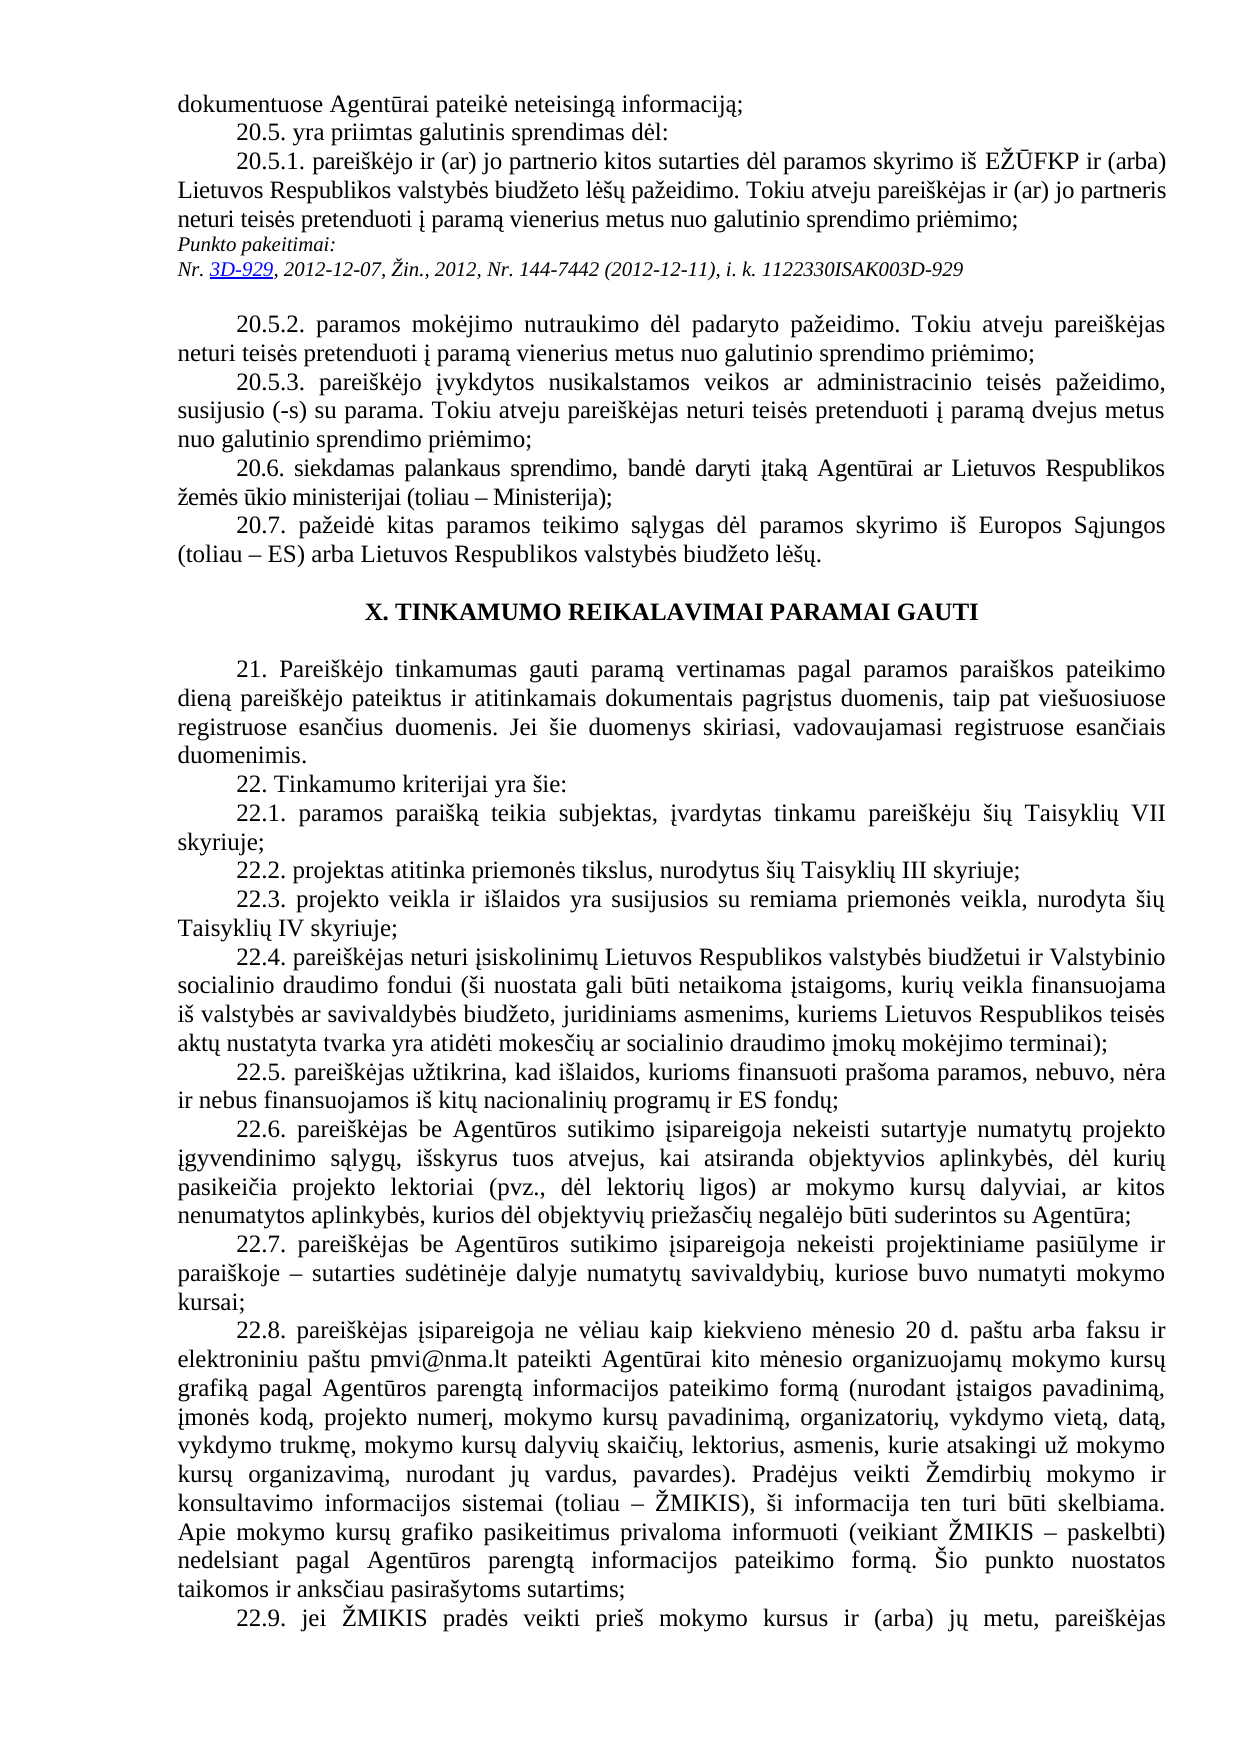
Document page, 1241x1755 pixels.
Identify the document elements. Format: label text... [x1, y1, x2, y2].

text 20.5. yra priimtas galutinis sprendimas dėl: [177, 117, 1166, 146]
text 20.5.1. pareiškėjo ir (ar) jo partnerio kitos sutarties dėl paramos skyrimo iš EŽŪFKP ir (arba) Lietuvos Respublikos valstybės biudžeto lėšų pažeidimo. Tokiu atveju pareiškėjas ir (ar) jo partneris neturi teisės pretenduoti į paramą vienerius metus nuo galutinio sprendimo priėmimo; [177, 146, 1166, 232]
text 22.6. pareiškėjas be Agentūros sutikimo įsipareigoja nekeisti sutartyje numatytų projekto įgyvendinimo sąlygų, išskyrus tuos atvejus, kai atsiranda objektyvios aplinkybės, dėl kurių pasikeičia projekto lektoriai (pvz., dėl lektorių ligos) ar mokymo kursų dalyviai, ar kitos nenumatytos aplinkybės, kurios dėl objektyvių priežasčių negalėjo būti suderintos su Agentūra; [177, 1114, 1166, 1229]
text Nr. 3D-929, 2012-12-07, Žin., 2012, Nr. 144-7442 (2012-12-11), i. k. 1122330ISAK003D-929 [177, 256, 1166, 281]
text 22.7. pareiškėjas be Agentūros sutikimo įsipareigoja nekeisti projektiniame pasiūlyme ir paraiškoje – sutarties sudėtinėje dalyje numatytų savivaldybių, kuriose buvo numatyti mokymo kursai; [177, 1229, 1166, 1316]
text 22.3. projekto veikla ir išlaidos yra susijusios su remiama priemonės veikla, nurodyta šių Taisyklių IV skyriuje; [177, 884, 1166, 942]
text 20.5.2. paramos mokėjimo nutraukimo dėl padaryto pažeidimo. Tokiu atveju pareiškėjas neturi teisės pretenduoti į paramą vienerius metus nuo galutinio sprendimo priėmimo; [177, 309, 1166, 367]
text 22.1. paramos paraišką teikia subjektas, įvardytas tinkamu pareiškėju šių Taisyklių VII skyriuje; [177, 798, 1166, 856]
text 22. Tinkamumo kriterijai yra šie: [177, 769, 1166, 798]
text 22.5. pareiškėjas užtikrina, kad išlaidos, kurioms finansuoti prašoma paramos, nebuvo, nėra ir nebus finansuojamos iš kitų nacionalinių programų ir ES fondų; [177, 1057, 1166, 1114]
text 20.5.3. pareiškėjo įvykdytos nusikalstamos veikos ar administracinio teisės pažeidimo, susijusio (-s) su parama. Tokiu atveju pareiškėjas neturi teisės pretenduoti į paramą dvejus metus nuo galutinio sprendimo priėmimo; [177, 367, 1166, 453]
text 21. Pareiškėjo tinkamumas gauti paramą vertinamas pagal paramos paraiškos pateikimo dieną pareiškėjo pateiktus ir atitinkamais dokumentais pagrįstus duomenis, taip pat viešuosiuose registruose esančius duomenis. Jei šie duomenys skiriasi, vadovaujamasi registruose esančiais duomenimis. [177, 654, 1166, 769]
text 22.2. projektas atitinka priemonės tikslus, nurodytus šių Taisyklių III skyriuje; [177, 856, 1166, 884]
text dokumentuose Agentūrai pateikė neteisingą informaciją; [177, 89, 1166, 117]
text Punkto pakeitimai: [177, 232, 1166, 256]
text 20.7. pažeidė kitas paramos teikimo sąlygas dėl paramos skyrimo iš Europos Sąjungos (toliau – ES) arba Lietuvos Respublikos valstybės biudžeto lėšų. [177, 511, 1166, 568]
text X. TINKAMUMO REIKALAVIMAI paramai gauti [177, 597, 1166, 626]
text 22.9. jei ŽMIKIS pradės veikti prieš mokymo kursus ir (arba) jų metu, pareiškėjas [177, 1603, 1166, 1632]
text 22.4. pareiškėjas neturi įsiskolinimų Lietuvos Respublikos valstybės biudžetui ir Valstybinio socialinio draudimo fondui (ši nuostata gali būti netaikoma įstaigoms, kurių veikla finansuojama iš valstybės ar savivaldybės biudžeto, juridiniams asmenims, kuriems Lietuvos Respublikos teisės aktų nustatyta tvarka yra atidėti mokesčių ar socialinio draudimo įmokų mokėjimo terminai); [177, 942, 1166, 1057]
text 22.8. pareiškėjas įsipareigoja ne vėliau kaip kiekvieno mėnesio 20 d. paštu arba faksu ir elektroniniu paštu pmvi@nma.lt pateikti Agentūrai kito mėnesio organizuojamų mokymo kursų grafiką pagal Agentūros parengtą informacijos pateikimo formą (nurodant įstaigos pavadinimą, įmonės kodą, projekto numerį, mokymo kursų pavadinimą, organizatorių, vykdymo vietą, datą, vykdymo trukmę, mokymo kursų dalyvių skaičių, lektorius, asmenis, kurie atsakingi už mokymo kursų organizavimą, nurodant jų vardus, pavardes). Pradėjus veikti Žemdirbių mokymo ir konsultavimo informacijos sistemai (toliau – ŽMIKIS), ši informacija ten turi būti skelbiama. Apie mokymo kursų grafiko pasikeitimus privaloma informuoti (veikiant ŽMIKIS – paskelbti) nedelsiant pagal Agentūros parengtą informacijos pateikimo formą. Šio punkto nuostatos taikomos ir anksčiau pasirašytoms sutartims; [177, 1316, 1166, 1603]
text 20.6. siekdamas palankaus sprendimo, bandė daryti įtaką Agentūrai ar Lietuvos Respublikos žemės ūkio ministerijai (toliau – Ministerija); [177, 453, 1166, 511]
